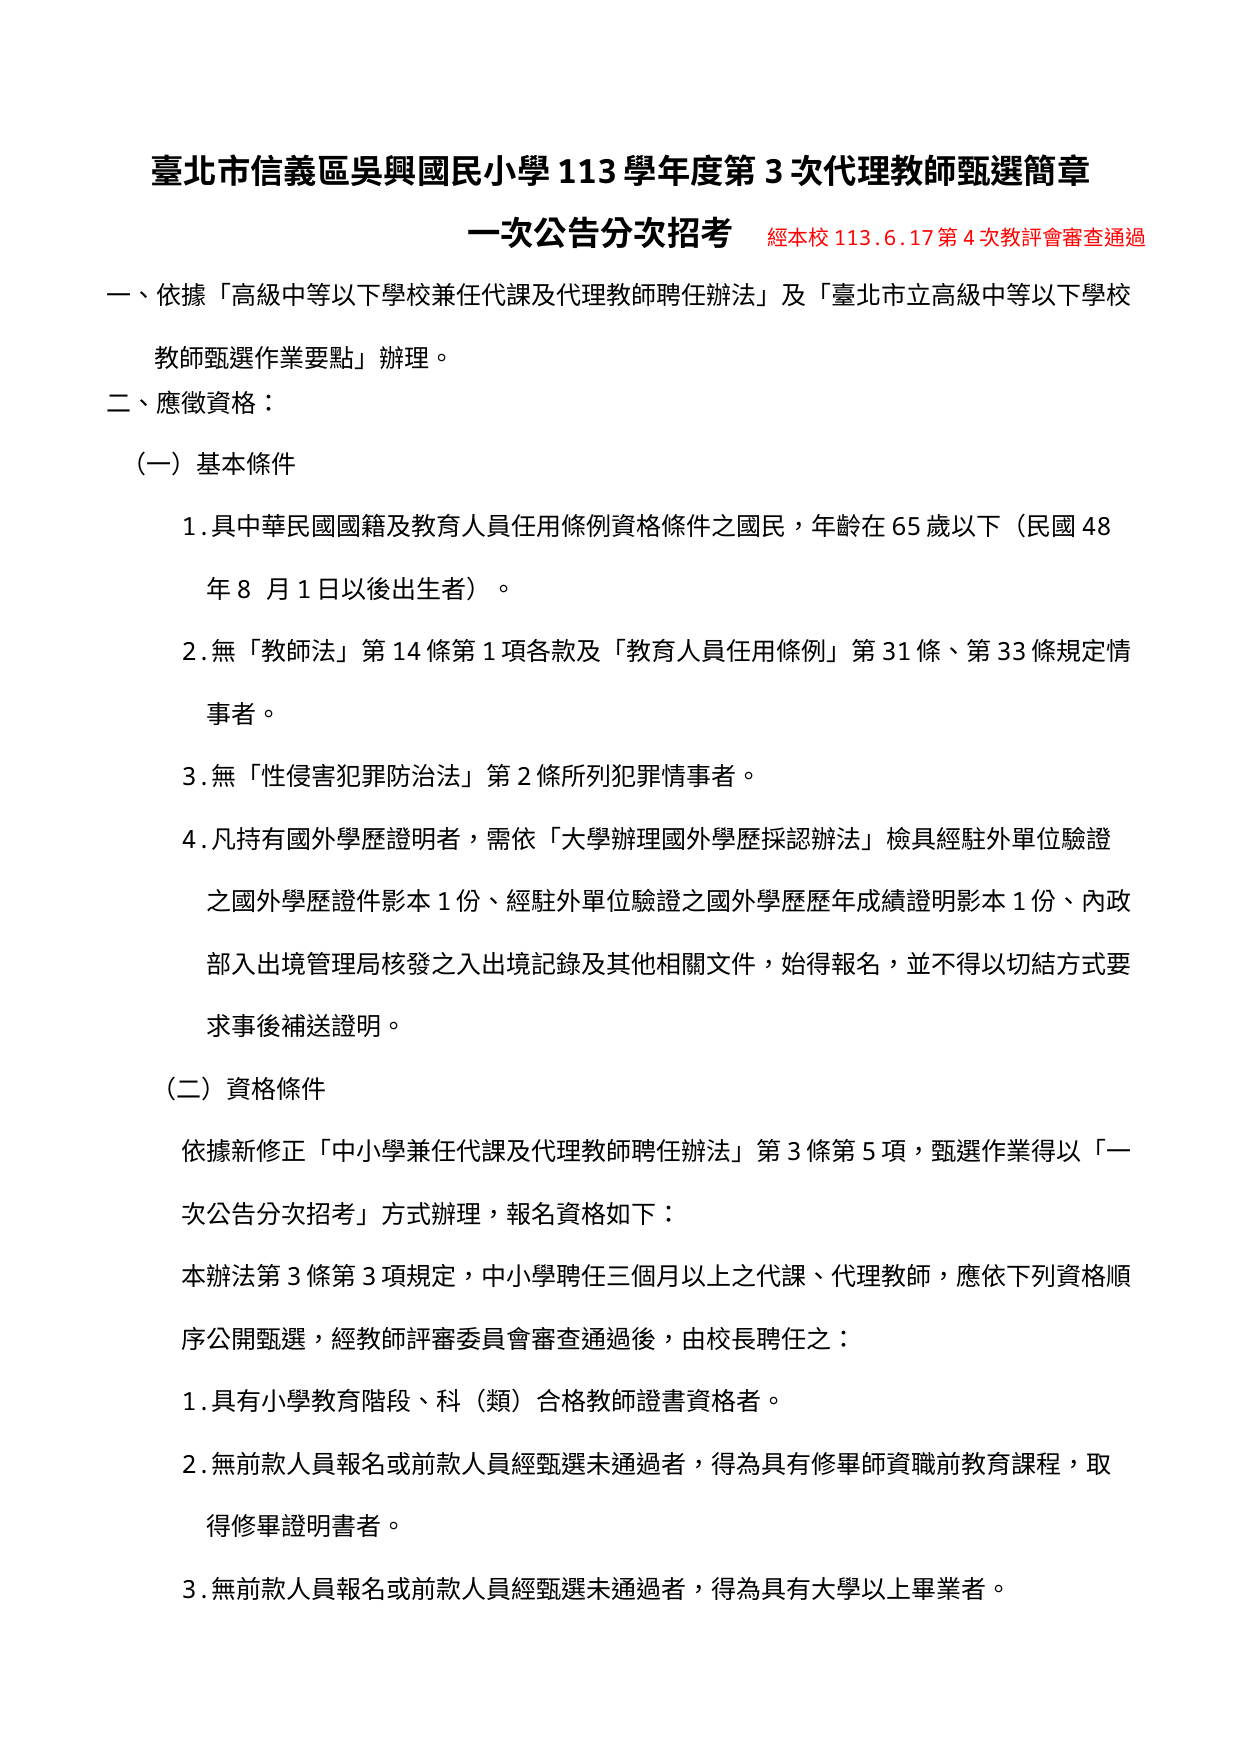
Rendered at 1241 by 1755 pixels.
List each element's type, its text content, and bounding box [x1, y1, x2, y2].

text 3.無前款人員報名或前款人員經甄選未通過者，得為具有大學以上畢業者。 [131, 1546, 1134, 1608]
text 一次公告分次招考 經本校113.6.17第4次教評會審查通過 [106, 189, 1146, 252]
text 4.凡持有國外學歷證明者，需依「大學辦理國外學歷採認辦法」檢具經駐外單位驗證之國外學歷證件影本1份、經駐外單位驗證之國外學歷歷年成績證明影本1份、內政部入出境管理局核發之入出境記錄及其他相關文件，始得報名，並不得以切結方式要求事後補送證明。 [181, 796, 1134, 1046]
text 1.具中華民國國籍及教育人員任用條例資格條件之國民，年齡在65歲以下（民國48年8 月1日以後出生者）。 [181, 483, 1134, 608]
text 依據新修正「中小學兼任代課及代理教師聘任辦法」第3條第5項，甄選作業得以「一次公告分次招考」方式辦理，報名資格如下： [181, 1108, 1134, 1233]
text 二、應徵資格： [106, 377, 1134, 421]
text 3.無「性侵害犯罪防治法」第2條所列犯罪情事者。 [106, 733, 1134, 796]
text （一）基本條件 [106, 421, 1134, 483]
text 本辦法第3條第3項規定，中小學聘任三個月以上之代課、代理教師，應依下列資格順序公開甄選，經教師評審委員會審查通過後，由校長聘任之： [181, 1233, 1134, 1358]
text 2.無「教師法」第14條第1項各款及「教育人員任用條例」第31條、第33條規定情事者。 [181, 608, 1134, 733]
text 一、依據「高級中等以下學校兼任代課及代理教師聘任辦法」及「臺北市立高級中等以下學校教師甄選作業要點」辦理。 [106, 252, 1134, 377]
text 2.無前款人員報名或前款人員經甄選未通過者，得為具有修畢師資職前教育課程，取得修畢證明書者。 [181, 1421, 1134, 1546]
text 1.具有小學教育階段、科（類）合格教師證書資格者。 [106, 1358, 1134, 1421]
text （二）資格條件 [106, 1046, 1134, 1108]
subtitle 臺北市信義區吳興國民小學113學年度第3次代理教師甄選簡章 [106, 127, 1134, 189]
